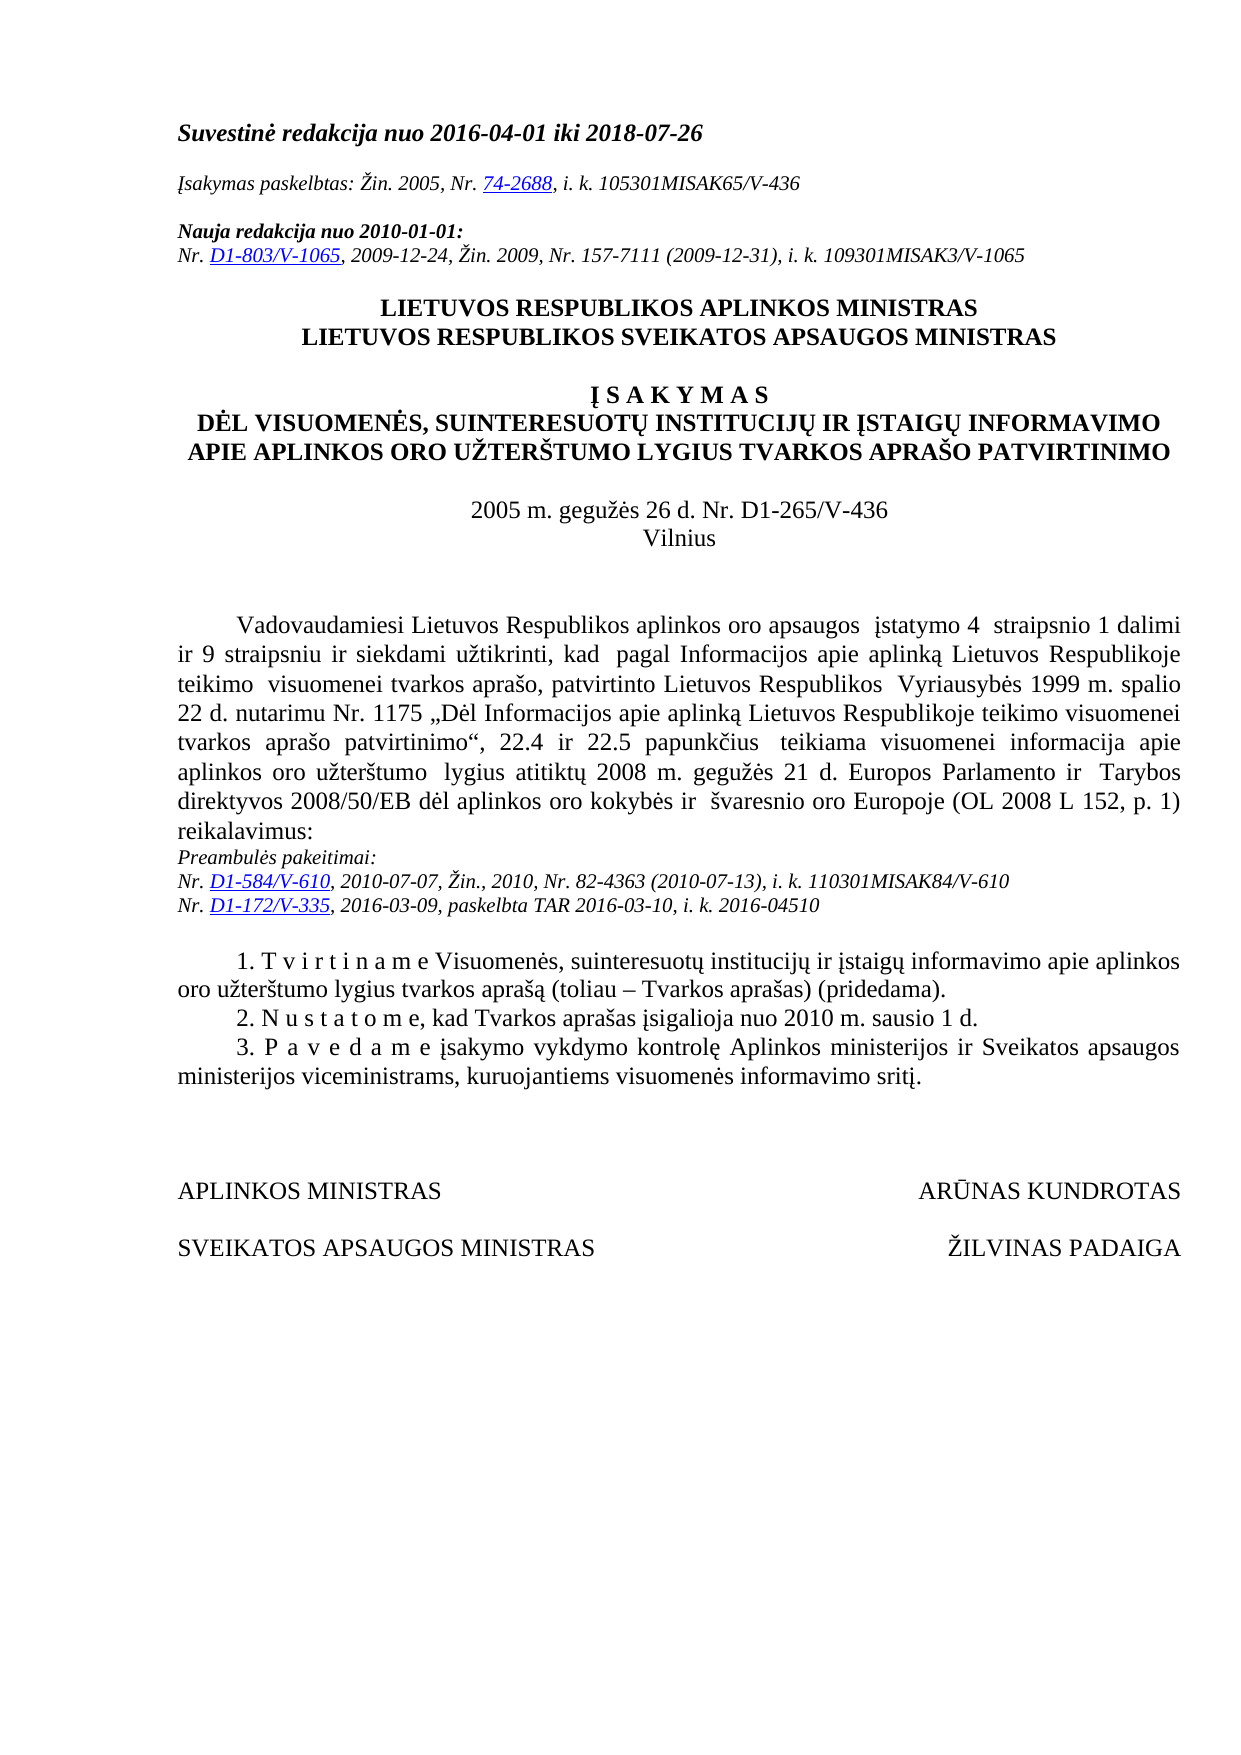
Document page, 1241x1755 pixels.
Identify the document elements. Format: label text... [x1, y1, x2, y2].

text Vadovaudamiesi Lietuvos Respublikos aplinkos oro apsaugos įstatymo 4 straipsnio 1 dalimi ir 9 straipsniu ir siekdami užtikrinti, kad pagal Informacijos apie aplinką Lietuvos Respublikoje teikimo visuomenei tvarkos aprašo, patvirtinto Lietuvos Respublikos Vyriausybės 1999 m. spalio 22 d. nutarimu Nr. 1175 „Dėl Informacijos apie aplinką Lietuvos Respublikoje teikimo visuomenei tvarkos aprašo patvirtinimo“, 22.4 ir 22.5 papunkčius teikiama visuomenei informacija apie aplinkos oro užterštumo lygius atitiktų 2008 m. gegužės 21 d. Europos Parlamento ir Tarybos direktyvos 2008/50/EB dėl aplinkos oro kokybės ir švaresnio oro Europoje (OL 2008 L 152, p. 1) reikalavimus: [177, 610, 1181, 845]
text Nr. D1-584/V-610, 2010-07-07, Žin., 2010, Nr. 82-4363 (2010-07-13), i. k. 110301MISAK84/V-610 [177, 869, 1181, 893]
text LIETUVOS RESPUBLIKOS Aplinkos ministrAS [177, 293, 1181, 322]
text Vilnius [177, 523, 1181, 552]
text Preambulės pakeitimai: [177, 845, 1181, 869]
text Nr. D1-172/V-335, 2016-03-09, paskelbta TAR 2016-03-10, i. k. 2016-04510 [177, 893, 1181, 917]
text Nauja redakcija nuo 2010-01-01: [177, 219, 1181, 243]
text 2005 m. gegužės 26 d. Nr. D1-265/V-436 [177, 495, 1181, 523]
text ĮSAKYMAS [177, 380, 1181, 408]
text DĖL visuomenės, suinteresuotų institucijų ir įstaigų informavimo apie aplinkos oro užterštumo lygius tvarkos aprašo patvirtinimo [177, 408, 1181, 466]
text Nr. D1-803/V-1065, 2009-12-24, Žin. 2009, Nr. 157-7111 (2009-12-31), i. k. 109301MISAK3/V-1065 [177, 243, 1181, 267]
text 3. P a v e d a m e įsakymo vykdymo kontrolę Aplinkos ministerijos ir Sveikatos apsaugos ministerijos viceministrams, kuruojantiems visuomenės informavimo sritį. [177, 1032, 1181, 1089]
text Įsakymas paskelbtas: Žin. 2005, Nr. 74-2688, i. k. 105301MISAK65/V-436 [177, 171, 1181, 195]
text APLINKOS MINISTRAS ARŪNAS KUNDROTAS [177, 1176, 1181, 1204]
text SVEIKATOS APSAUGOS MINISTRAS ŽILVINAS PADAIGA [177, 1233, 1181, 1262]
text LIETUVOS RESPUBLIKOS sveikatos apsaugos ministrAS [177, 322, 1181, 351]
text Suvestinė redakcija nuo 2016-04-01 iki 2018-07-26 [177, 118, 1181, 147]
text 1. T v i r t i n a m e Visuomenės, suinteresuotų institucijų ir įstaigų informavimo apie aplinkos oro užterštumo lygius tvarkos aprašą (toliau – Tvarkos aprašas) (pridedama). [177, 946, 1181, 1003]
text 2. N u s t a t o m e, kad Tvarkos aprašas įsigalioja nuo 2010 m. sausio 1 d. [177, 1003, 1181, 1032]
